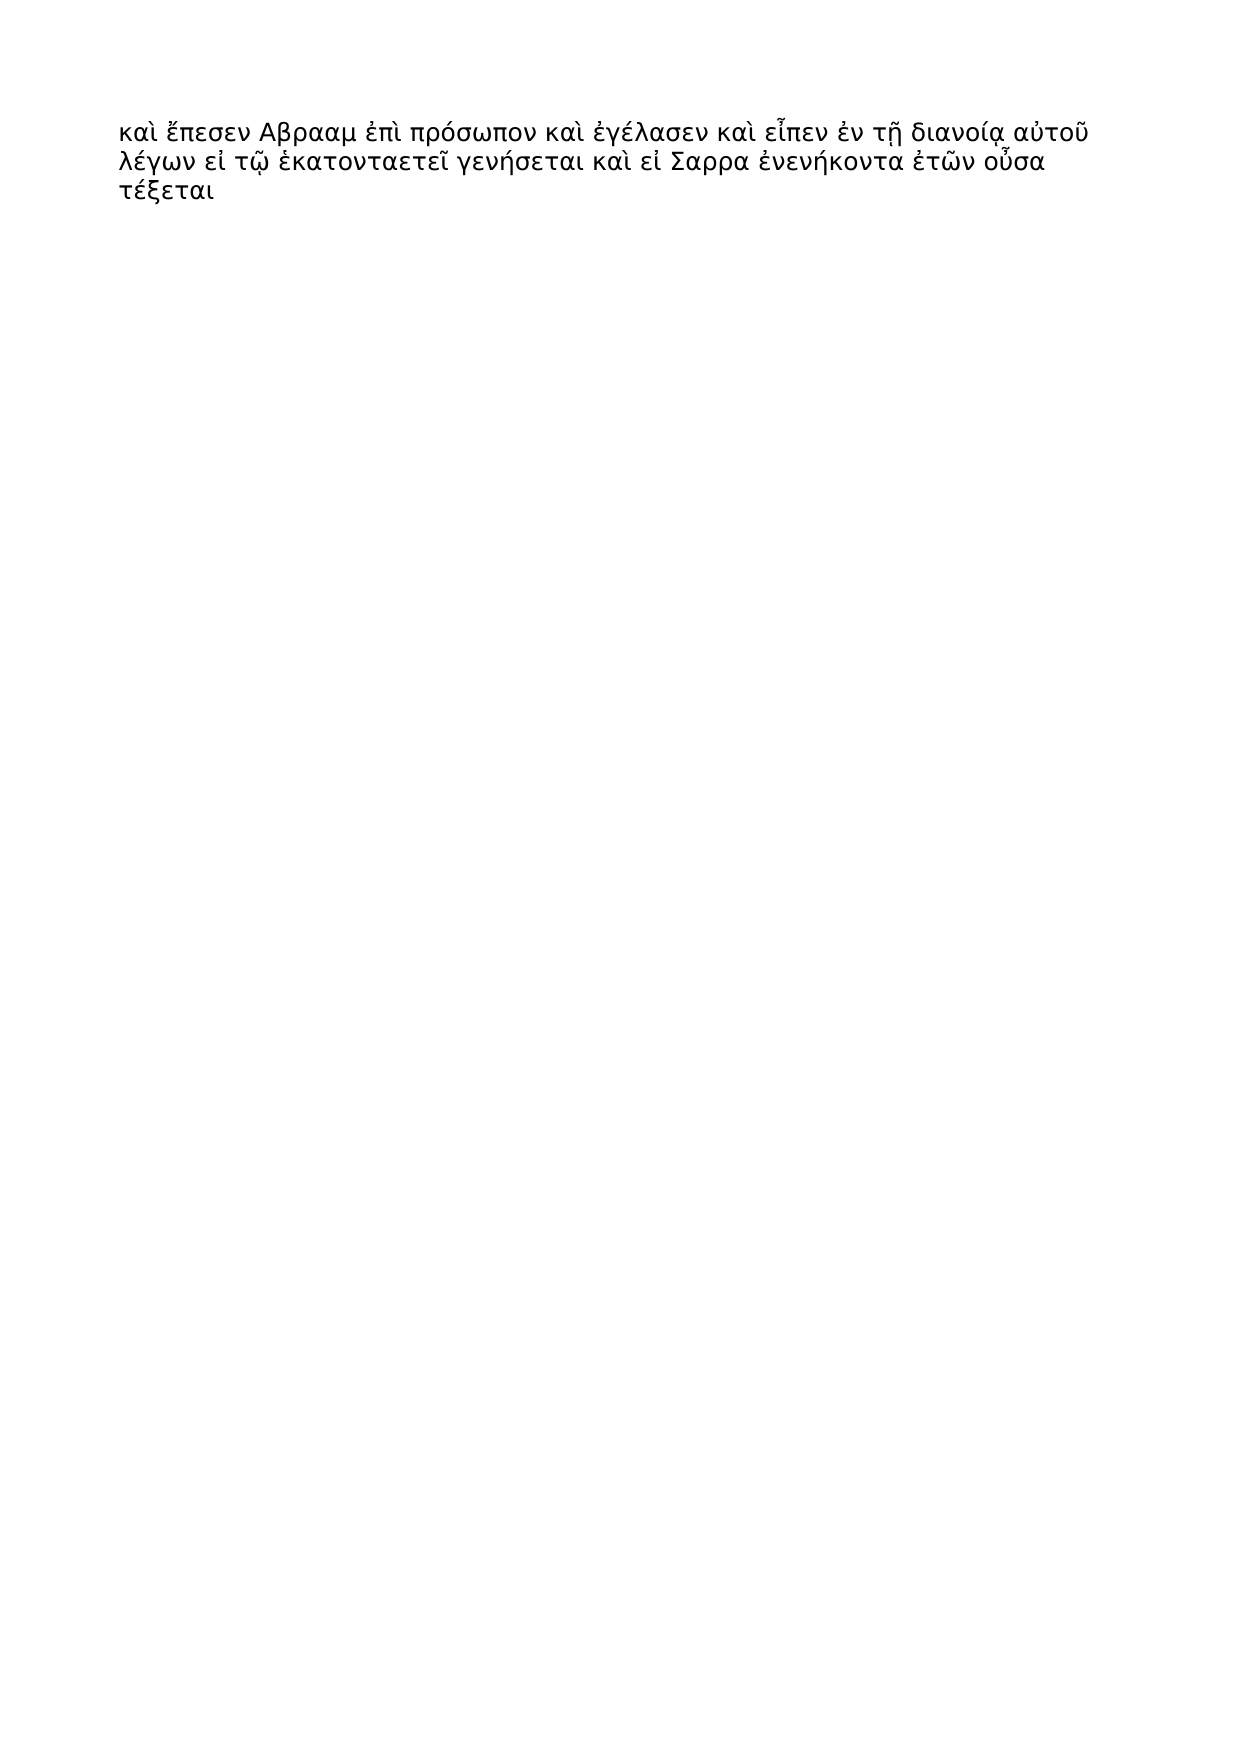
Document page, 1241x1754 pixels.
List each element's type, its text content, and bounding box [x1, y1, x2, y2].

text καὶ ἔπεσεν Αβρααμ ἐπὶ πρόσωπον καὶ ἐγέλασεν καὶ εἶπεν ἐν τῇ διανοίᾳ αὐτοῦ λέγων εἰ τῷ ἑκατονταετεῖ γενήσεται καὶ εἰ Σαρρα ἐνενήκοντα ἐτῶν οὖσα τέξεται [118, 118, 1122, 206]
